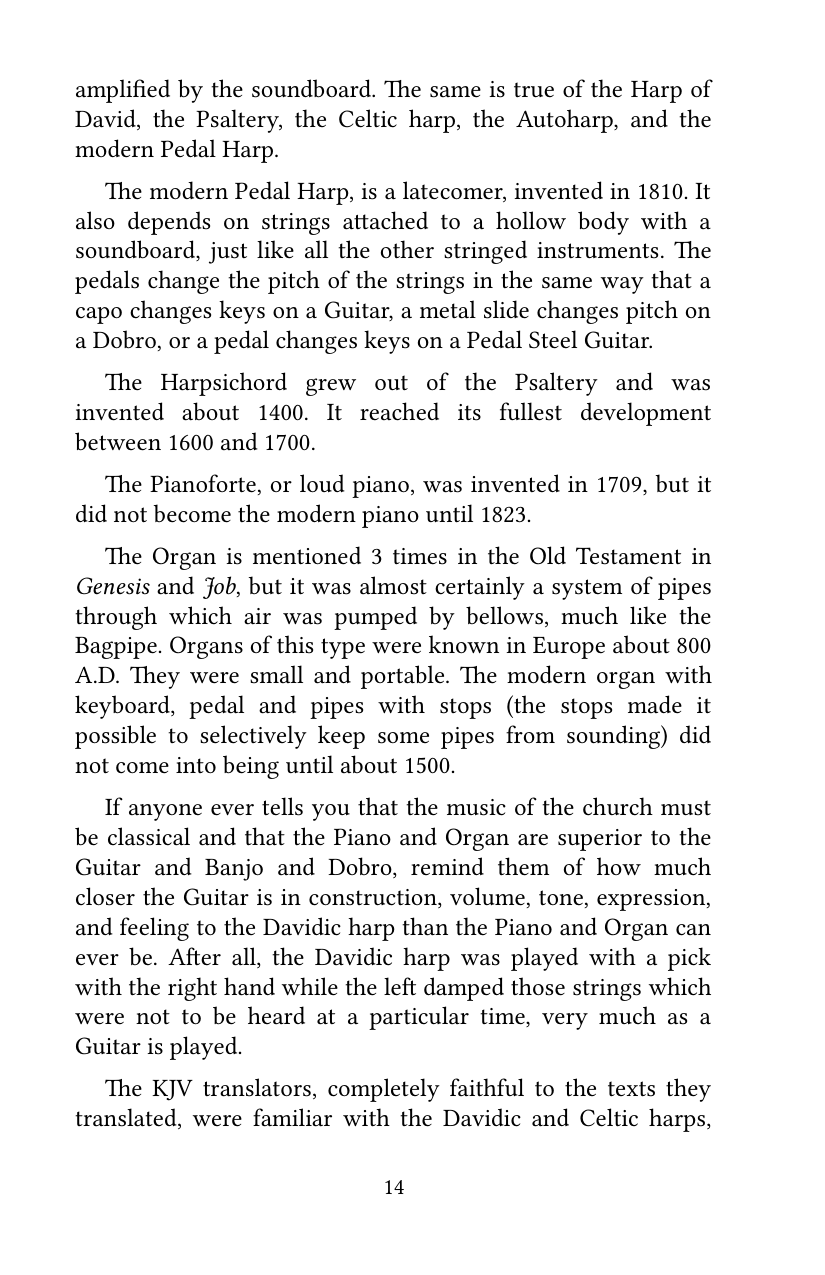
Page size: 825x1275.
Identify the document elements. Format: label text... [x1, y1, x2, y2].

text The Harpsichord grew out of the Psaltery and was invented about 1400. It reached its fullest development between 1600 and 1700. [75, 368, 712, 457]
text If anyone ever tells you that the music of the church must be classical and that the Piano and Organ are superior to the Guitar and Banjo and Dobro, remind them of how much closer the Guitar is in construction, volume, tone, expression, and feeling to the Davidic harp than the Piano and Organ can ever be. After all, the Davidic harp was played with a pick with the right hand while the left damped those strings which were not to be heard at a particular time, very much as a Guitar is played. [75, 793, 712, 1061]
text The Organ is mentioned 3 times in the Old Testament in Genesis and Job, but it was almost certainly a system of pipes through which air was pumped by bellows, much like the Bagpipe. Organs of this type were known in Europe about 800 A.D. They were small and portable. The modern organ with keyboard, pedal and pipes with stops (the stops made it possible to selectively keep some pipes from sounding) did not come into being until about 1500. [75, 542, 712, 780]
text The Pianoforte, or loud piano, was invented in 1709, but it did not become the modern piano until 1823. [75, 470, 712, 528]
text The modern Pedal Harp, is a latecomer, invented in 1810. It also depends on strings attached to a hollow body with a soundboard, just like all the other stringed instruments. The pedals change the pitch of the strings in the same way that a capo changes keys on a Guitar, a metal slide changes pitch on a Dobro, or a pedal changes keys on a Pedal Steel Guitar. [75, 177, 712, 355]
text amplified by the soundboard. The same is true of the Harp of David, the Psaltery, the Celtic harp, the Autoharp, and the modern Pedal Harp. [75, 75, 712, 163]
text The KJV translators, completely faithful to the texts they translated, were familiar with the Davidic and Celtic harps, [75, 1074, 712, 1133]
